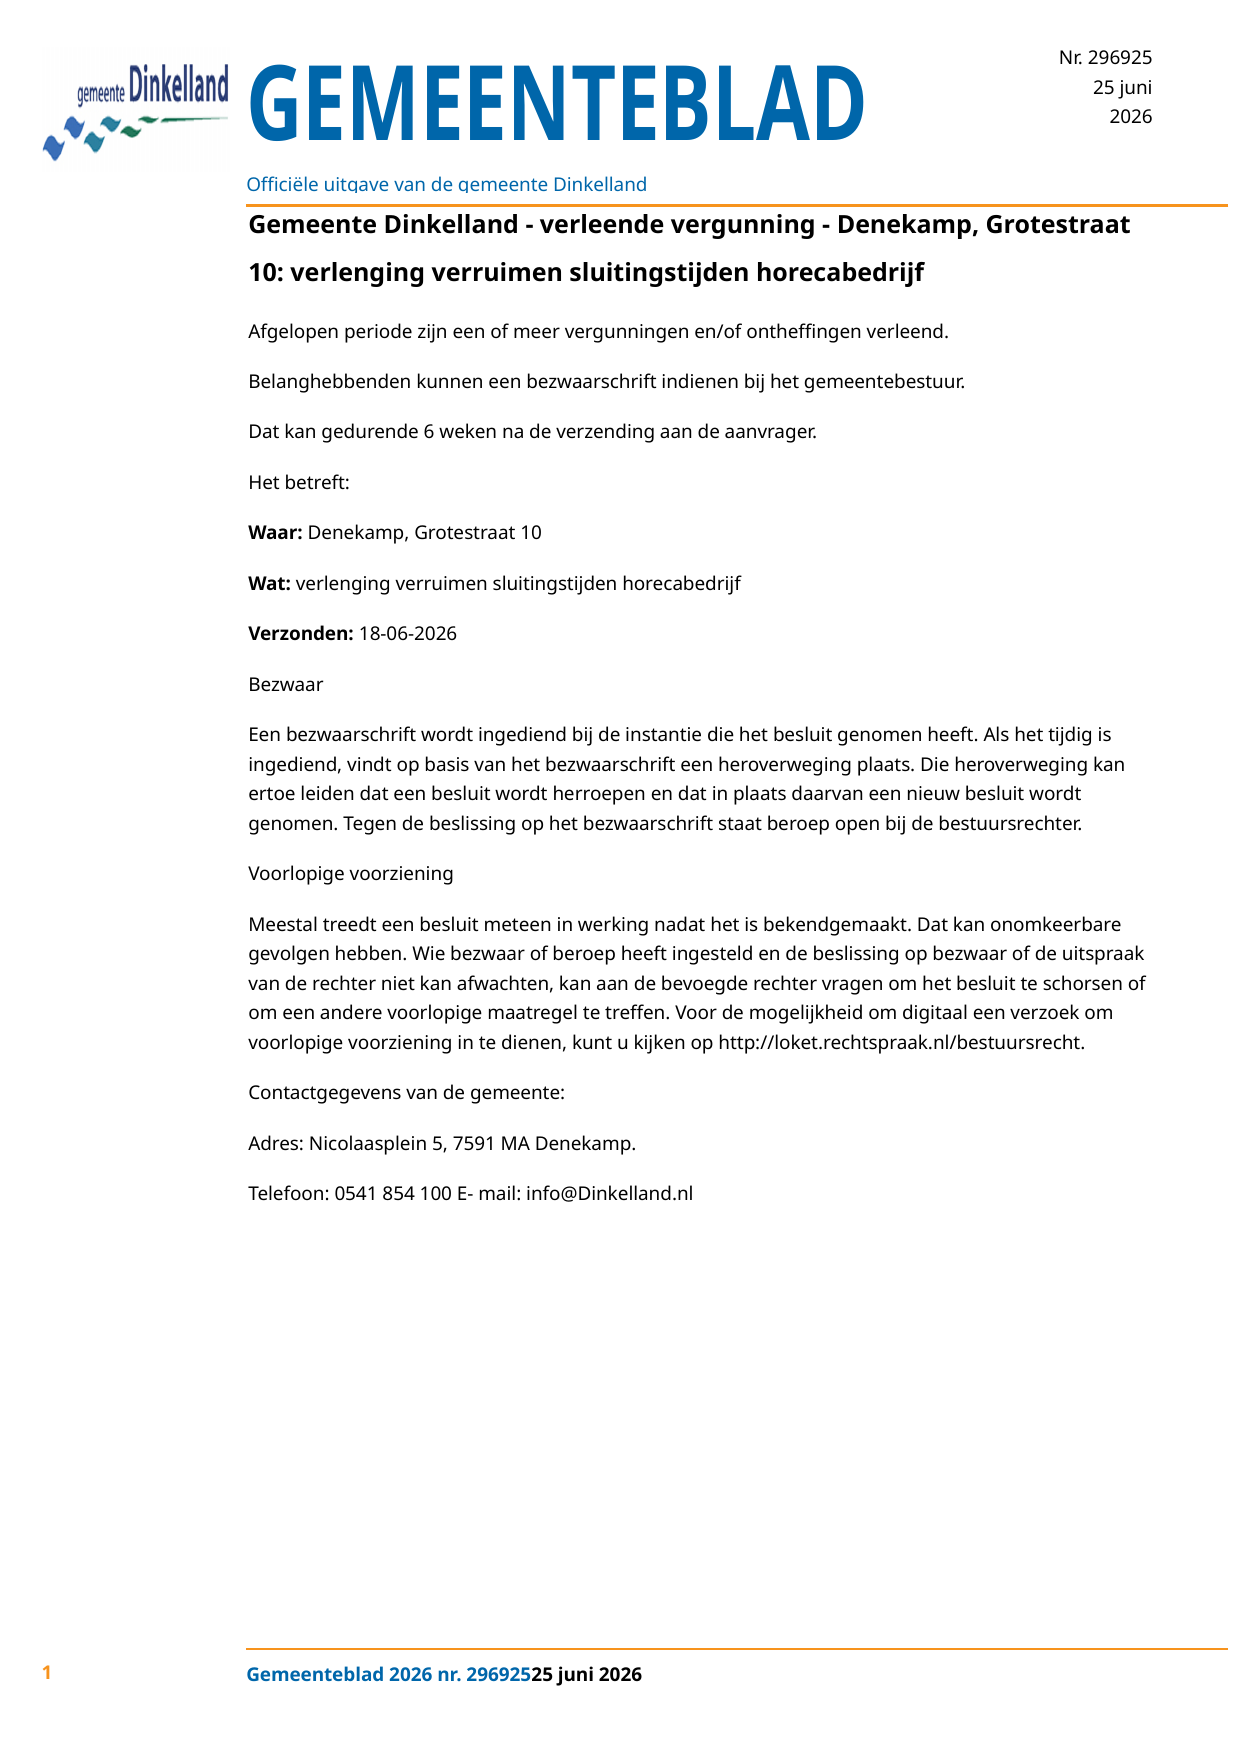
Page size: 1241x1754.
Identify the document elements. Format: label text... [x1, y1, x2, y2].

picture [41, 47, 231, 172]
text Contactgegevens van de gemeente: [248, 1079, 1152, 1105]
text Telefoon: 0541 854 100 E- mail: info@Dinkelland.nl [248, 1180, 1152, 1206]
text Bezwaar [248, 671, 1152, 697]
text Gemeente Dinkelland - verleende vergunning - Denekamp, Grotestraat 10: verlenging verruimen sluitingstijden horecabedrijf [248, 207, 1152, 288]
text Belanghebbenden kunnen een bezwaarschrift indienen bij het gemeentebestuur. [248, 368, 1152, 394]
text Adres: Nicolaasplein 5, 7591 MA Denekamp. [248, 1130, 1152, 1156]
text Waar: Denekamp, Grotestraat 10 [248, 519, 1152, 545]
text Meestal treedt een besluit meteen in werking nadat het is bekendgemaakt. Dat kan onomkeerbare gevolgen hebben. Wie bezwaar of beroep heeft ingesteld en de beslissing op bezwaar of de uitspraak van de rechter niet kan afwachten, kan aan de bevoegde rechter vragen om het besluit te schorsen of om een andere voorlopige maatregel te treffen. Voor de mogelijkheid om digitaal een verzoek om voorlopige voorziening in te dienen, kunt u kijken op http://loket.rechtspraak.nl/bestuursrecht. [248, 911, 1152, 1055]
text Het betreft: [248, 469, 1152, 495]
text Afgelopen periode zijn een of meer vergunningen en/of ontheffingen verleend. [248, 318, 1152, 344]
text Wat: verlenging verruimen sluitingstijden horecabedrijf [248, 570, 1152, 596]
text Verzonden: 18-06-2026 [248, 620, 1152, 646]
text Een bezwaarschrift wordt ingediend bij de instantie die het besluit genomen heeft. Als het tijdig is ingediend, vindt op basis van het bezwaarschrift een heroverweging plaats. Die heroverweging kan ertoe leiden dat een besluit wordt herroepen en dat in plaats daarvan een nieuw besluit wordt genomen. Tegen de beslissing op het bezwaarschrift staat beroep open bij de bestuursrechter. [248, 721, 1152, 836]
text Dat kan gedurende 6 weken na de verzending aan de aanvrager. [248, 419, 1152, 444]
text Voorlopige voorziening [248, 860, 1152, 886]
